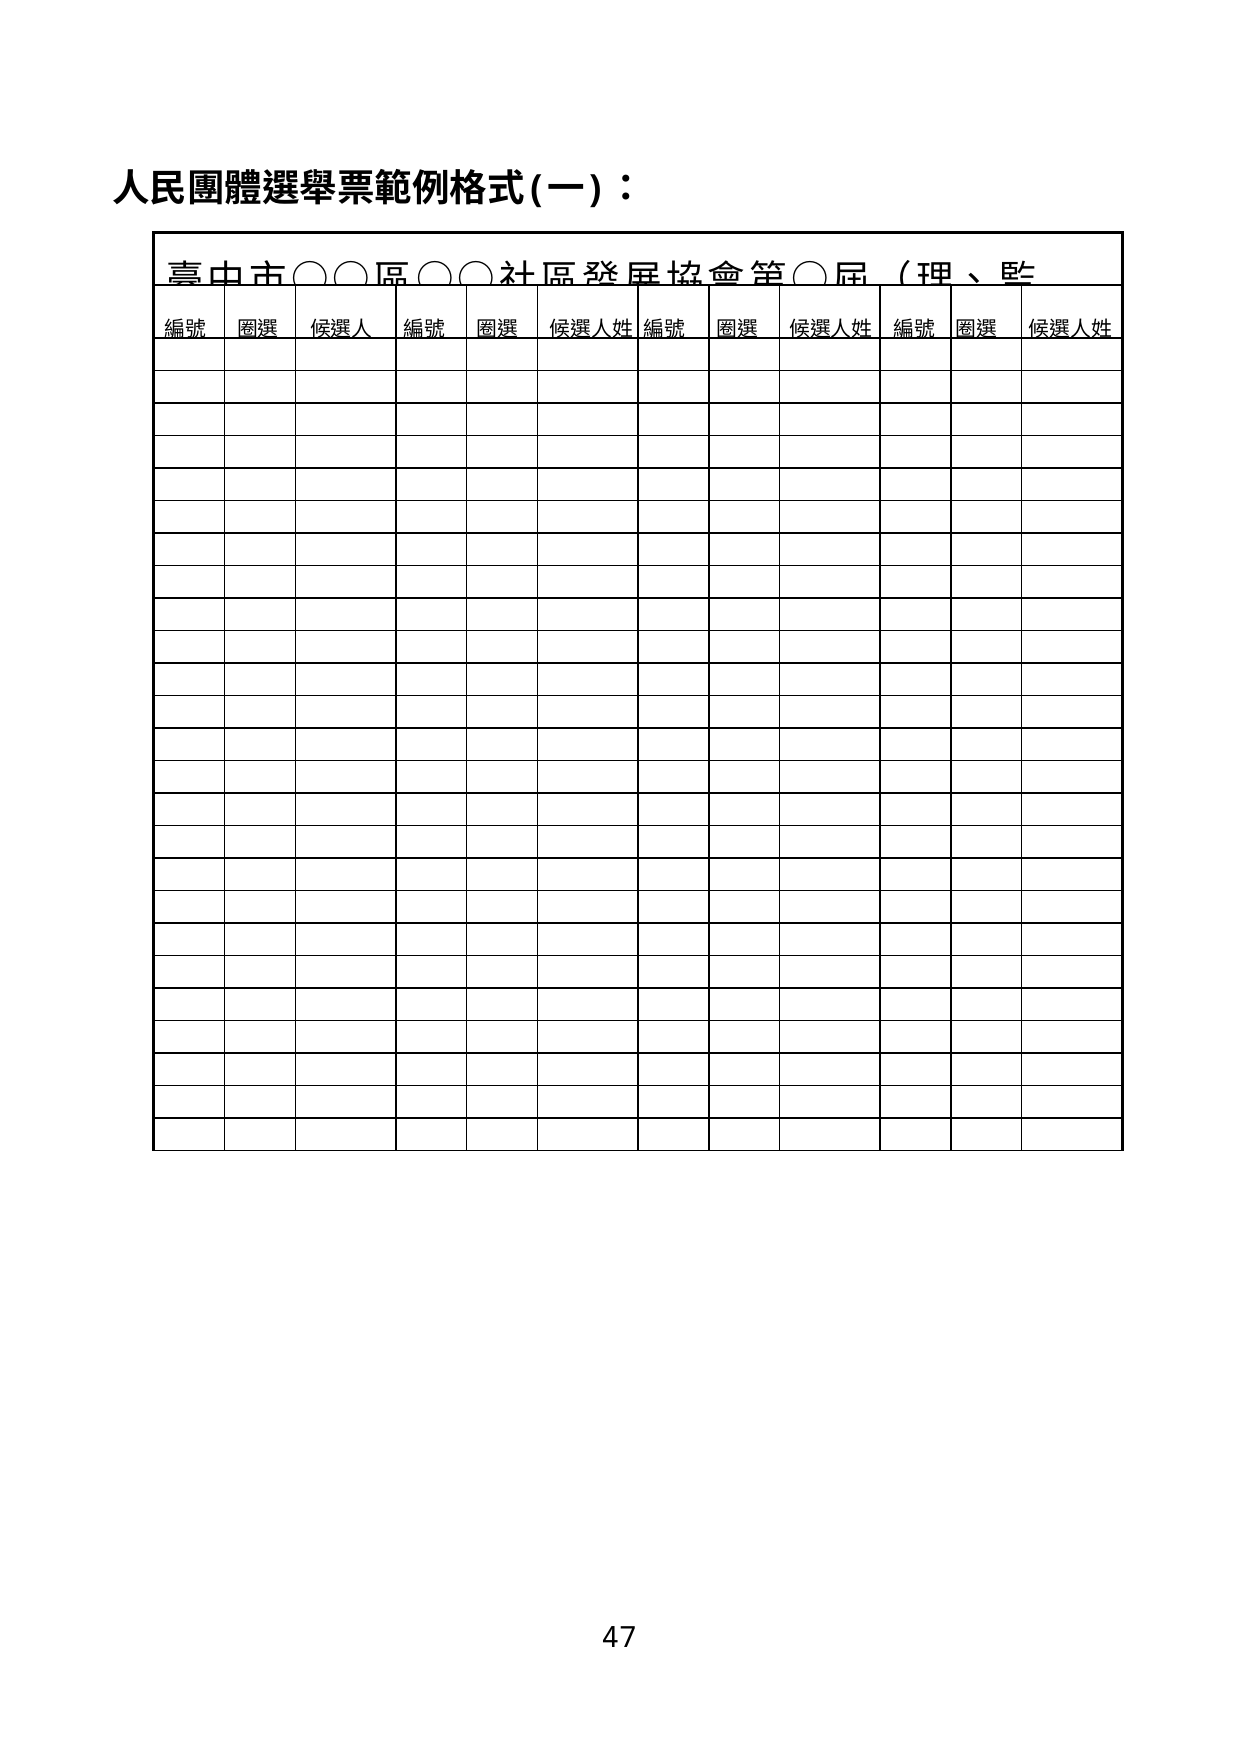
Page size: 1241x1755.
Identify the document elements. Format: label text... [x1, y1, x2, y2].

table_cell （姓名） [538, 859, 637, 890]
table_cell 30 [397, 469, 466, 500]
table_cell [952, 696, 1021, 727]
table_cell [710, 1119, 779, 1150]
table_cell 93 [881, 891, 950, 922]
table_cell 73 [639, 1054, 708, 1085]
table_cell [952, 859, 1021, 890]
table_cell （姓名） [780, 371, 879, 402]
table_cell 62 [639, 696, 708, 727]
table_cell 56 [639, 501, 708, 532]
table_cell 15 [155, 794, 224, 825]
table_cell 圈選 [710, 286, 779, 337]
table_cell （姓名） [296, 534, 395, 565]
table_cell （姓名） [296, 501, 395, 532]
table_cell 圈選 [952, 286, 1021, 337]
table_cell [710, 436, 779, 467]
table_cell 70 [639, 956, 708, 987]
table_cell （姓名） [780, 956, 879, 987]
table_cell 98 [881, 1054, 950, 1085]
table_header 臺中市○○區○○社區發展協會第○屆（理、監事）選舉票 [460, 262, 491, 284]
table_cell [952, 1086, 1021, 1117]
table_cell 候選人姓名 [780, 286, 879, 337]
table_cell （姓名） [780, 1021, 879, 1052]
table_cell [467, 1054, 537, 1085]
table_cell 77 [881, 371, 950, 402]
table_cell 編號 [881, 286, 950, 337]
table_cell （姓名） [780, 534, 879, 565]
table_cell 25 [155, 1119, 224, 1150]
table_cell （姓名） [538, 631, 637, 662]
table_cell （姓名） [296, 761, 395, 792]
table_cell （姓名） [538, 1021, 637, 1052]
table_cell 12 [155, 696, 224, 727]
table_cell （姓名） [1022, 826, 1121, 857]
table_cell 67 [639, 859, 708, 890]
table_cell 96 [881, 989, 950, 1020]
table_cell 65 [639, 794, 708, 825]
table_cell （姓名） [538, 826, 637, 857]
table_cell （姓名） [296, 989, 395, 1020]
text 人民團體選舉票範例格式(一)： [112, 158, 1164, 212]
table_cell [225, 696, 295, 727]
table_cell （姓名） [296, 1119, 395, 1150]
table_cell [225, 631, 295, 662]
table_cell [710, 469, 779, 500]
table_header 臺中市○○區○○社區發展協會第○屆（理、監事）選舉票 [335, 262, 366, 284]
table_cell [467, 469, 537, 500]
table_cell 11 [155, 664, 224, 695]
table_cell [952, 631, 1021, 662]
table_cell 37 [397, 696, 466, 727]
table_cell （姓名） [296, 826, 395, 857]
table_cell （姓名） [780, 631, 879, 662]
table_cell （姓名） [780, 501, 879, 532]
table_cell [467, 566, 537, 597]
table_cell 71 [639, 989, 708, 1020]
table_cell [710, 1021, 779, 1052]
table_cell （姓名） [538, 696, 637, 727]
table_cell [710, 859, 779, 890]
table_cell [225, 501, 295, 532]
table_cell 49 [397, 1086, 466, 1117]
table_cell 91 [881, 826, 950, 857]
table_cell （姓名） [296, 956, 395, 987]
table_cell [710, 891, 779, 922]
table_cell （姓名） [1022, 534, 1121, 565]
table_cell （姓名） [780, 859, 879, 890]
table_cell 66 [639, 826, 708, 857]
table_cell 99 [881, 1086, 950, 1117]
table_cell （姓名） [780, 566, 879, 597]
table_cell （姓名） [296, 729, 395, 760]
table_cell 55 [639, 469, 708, 500]
table_cell （姓名） [1022, 339, 1121, 370]
table_cell （姓名） [1022, 599, 1121, 630]
table_cell 34 [397, 599, 466, 630]
table_cell [710, 339, 779, 370]
table_cell （姓名） [296, 664, 395, 695]
table_cell 39 [397, 761, 466, 792]
table_cell [952, 566, 1021, 597]
table_cell 45 [397, 956, 466, 987]
table_cell （姓名） [1022, 989, 1121, 1020]
table_cell [225, 826, 295, 857]
table_cell [225, 761, 295, 792]
table_cell 27 [397, 371, 466, 402]
table_cell 78 [881, 404, 950, 435]
table_cell （姓名） [1022, 1054, 1121, 1085]
table_cell [225, 339, 295, 370]
table_cell （姓名） [780, 1086, 879, 1117]
table_cell [467, 891, 537, 922]
table_cell 80 [881, 469, 950, 500]
table_cell [467, 631, 537, 662]
table_cell [225, 1119, 295, 1150]
table_cell （姓名） [296, 371, 395, 402]
table_cell 3 [155, 404, 224, 435]
table_cell 81 [881, 501, 950, 532]
table_cell 89 [881, 761, 950, 792]
table_cell （姓名） [1022, 566, 1121, 597]
table_cell 圈選 [225, 286, 295, 337]
table_cell 1 [155, 339, 224, 370]
table_cell [710, 404, 779, 435]
table_cell （姓名） [538, 1119, 637, 1150]
table_cell [952, 729, 1021, 760]
table_cell [710, 826, 779, 857]
table_cell 17 [155, 859, 224, 890]
table_cell （姓名） [296, 339, 395, 370]
table_cell 40 [397, 794, 466, 825]
table_cell 46 [397, 989, 466, 1020]
table_cell [467, 534, 537, 565]
table_cell （姓名） [1022, 761, 1121, 792]
table_cell [710, 599, 779, 630]
table_cell （姓名） [780, 339, 879, 370]
table_cell [710, 989, 779, 1020]
table_cell （姓名） [1022, 404, 1121, 435]
table_cell （姓名） [780, 664, 879, 695]
table_header 臺中市○○區○○社區發展協會第○屆（理、監事）選舉票 [294, 262, 325, 284]
table_cell [952, 956, 1021, 987]
table_cell 35 [397, 631, 466, 662]
table_cell 18 [155, 891, 224, 922]
table_cell （姓名） [296, 859, 395, 890]
table_cell 6 [155, 501, 224, 532]
table_cell （姓名） [780, 891, 879, 922]
table_cell 候選人姓名 [538, 286, 637, 337]
table_cell [225, 469, 295, 500]
table_cell 2 [155, 371, 224, 402]
table_cell [952, 761, 1021, 792]
table_cell 59 [639, 599, 708, 630]
table_cell 候選人姓名 [1022, 286, 1121, 337]
table_cell 候選人姓名 [355, 326, 368, 337]
table_cell （姓名） [538, 924, 637, 955]
table_cell 68 [639, 891, 708, 922]
table_cell 候選人姓名 [834, 326, 847, 337]
table_cell [225, 436, 295, 467]
table_cell （姓名） [1022, 859, 1121, 890]
table_cell （姓名） [538, 404, 637, 435]
table_cell 20 [155, 956, 224, 987]
table_cell （姓名） [780, 1119, 879, 1150]
table_cell 50 [397, 1119, 466, 1150]
table_cell 10 [155, 631, 224, 662]
table_cell 83 [881, 566, 950, 597]
table_cell （姓名） [538, 371, 637, 402]
table_cell （姓名） [538, 436, 637, 467]
table_cell [467, 794, 537, 825]
table_cell 51 [639, 339, 708, 370]
table_cell （姓名） [296, 1086, 395, 1117]
table_cell （姓名） [538, 1086, 637, 1117]
table_cell [952, 924, 1021, 955]
table_cell 5 [155, 469, 224, 500]
table_cell （姓名） [538, 891, 637, 922]
table_header 臺中市○○區○○社區發展協會第○屆（理、監事）選舉票 [419, 262, 450, 284]
table_cell 9 [155, 599, 224, 630]
table_cell [710, 956, 779, 987]
table_cell 52 [639, 371, 708, 402]
table_cell [952, 501, 1021, 532]
table_cell [467, 956, 537, 987]
table_cell [952, 534, 1021, 565]
table_cell [710, 794, 779, 825]
table_cell [225, 599, 295, 630]
table_cell 82 [881, 534, 950, 565]
table_cell [710, 1054, 779, 1085]
table_cell 編號 [155, 286, 224, 337]
table_cell （姓名） [296, 794, 395, 825]
table_cell （姓名） [1022, 631, 1121, 662]
table_cell 87 [881, 696, 950, 727]
table_cell （姓名） [296, 469, 395, 500]
table_cell [225, 891, 295, 922]
table_cell （姓名） [538, 956, 637, 987]
table_cell [467, 404, 537, 435]
table_cell [225, 534, 295, 565]
table_cell 97 [881, 1021, 950, 1052]
table_cell （姓名） [538, 794, 637, 825]
table_cell 候選人姓名 [296, 286, 395, 337]
table_cell 79 [881, 436, 950, 467]
table_cell 60 [639, 631, 708, 662]
table_cell 54 [639, 436, 708, 467]
table_cell [952, 1021, 1021, 1052]
table_cell （姓名） [780, 794, 879, 825]
table_cell （姓名） [780, 404, 879, 435]
table_cell [467, 696, 537, 727]
table_cell （姓名） [1022, 1086, 1121, 1117]
table_cell （姓名） [780, 989, 879, 1020]
table_cell [467, 436, 537, 467]
table_cell 100 [881, 1119, 950, 1150]
table_cell 38 [397, 729, 466, 760]
table_cell 候選人姓名 [595, 326, 608, 337]
table_cell （姓名） [780, 729, 879, 760]
table_cell 24 [155, 1086, 224, 1117]
table_cell 候選人姓名 [1074, 326, 1087, 337]
table_cell [467, 1086, 537, 1117]
table_cell 42 [397, 859, 466, 890]
table_cell 43 [397, 891, 466, 922]
table_cell （姓名） [296, 1054, 395, 1085]
table_cell [952, 469, 1021, 500]
table_cell （姓名） [1022, 924, 1121, 955]
table_cell [952, 404, 1021, 435]
table_cell [710, 761, 779, 792]
table_cell 76 [881, 339, 950, 370]
table_cell 4 [155, 436, 224, 467]
table_cell [225, 1021, 295, 1052]
table_cell （姓名） [780, 696, 879, 727]
table_cell [467, 1021, 537, 1052]
table_cell [225, 956, 295, 987]
table_cell （姓名） [538, 989, 637, 1020]
table_cell 圈選 [467, 286, 537, 337]
table_cell [710, 729, 779, 760]
table_cell 90 [881, 794, 950, 825]
table_cell 編號 [397, 286, 466, 337]
table_cell （姓名） [296, 924, 395, 955]
table_cell （姓名） [296, 696, 395, 727]
table_cell 74 [639, 1086, 708, 1117]
table_cell （姓名） [780, 1054, 879, 1085]
table_cell （姓名） [538, 729, 637, 760]
table_cell （姓名） [1022, 956, 1121, 987]
table_cell [952, 664, 1021, 695]
table_cell 94 [881, 924, 950, 955]
table_cell 48 [397, 1054, 466, 1085]
table_cell （姓名） [1022, 1021, 1121, 1052]
table_cell （姓名） [538, 469, 637, 500]
table_cell （姓名） [780, 436, 879, 467]
table_cell 19 [155, 924, 224, 955]
table_cell 85 [881, 631, 950, 662]
table_cell [952, 989, 1021, 1020]
table_cell [952, 599, 1021, 630]
table_cell [225, 729, 295, 760]
table_cell （姓名） [538, 501, 637, 532]
table_cell [467, 729, 537, 760]
table_cell 14 [155, 761, 224, 792]
table_cell 64 [639, 761, 708, 792]
table_cell （姓名） [538, 761, 637, 792]
table_cell 44 [397, 924, 466, 955]
table_cell [467, 664, 537, 695]
table_cell [225, 566, 295, 597]
table_cell 7 [155, 534, 224, 565]
table_cell 編號 [639, 286, 708, 337]
table_cell [710, 664, 779, 695]
table_cell 22 [155, 1021, 224, 1052]
table_cell （姓名） [538, 534, 637, 565]
table_header 臺中市○○區○○社區發展協會第○屆（理、監事）選舉票 [794, 262, 825, 284]
table_cell [225, 989, 295, 1020]
table_cell [952, 794, 1021, 825]
table_cell （姓名） [1022, 371, 1121, 402]
table_cell [710, 1086, 779, 1117]
table_cell [952, 339, 1021, 370]
table_cell [467, 599, 537, 630]
table_cell 8 [155, 566, 224, 597]
table_cell 88 [881, 729, 950, 760]
table_cell [710, 924, 779, 955]
table_cell [710, 534, 779, 565]
table_cell （姓名） [538, 664, 637, 695]
table_cell [225, 924, 295, 955]
table_cell 75 [639, 1119, 708, 1150]
table_header 臺中市○○區○○社區發展協會第○屆（理、監事）選舉票 [155, 234, 1121, 284]
table_cell （姓名） [780, 469, 879, 500]
table_cell （姓名） [296, 599, 395, 630]
table_cell （姓名） [780, 826, 879, 857]
table_cell [952, 826, 1021, 857]
table_cell [467, 371, 537, 402]
table_cell （姓名） [780, 761, 879, 792]
table_cell （姓名） [1022, 891, 1121, 922]
table_cell 41 [397, 826, 466, 857]
table_cell （姓名） [296, 404, 395, 435]
table_cell [952, 436, 1021, 467]
table_cell [467, 761, 537, 792]
table_cell （姓名） [538, 339, 637, 370]
table_cell 86 [881, 664, 950, 695]
table_cell 47 [397, 1021, 466, 1052]
table_cell （姓名） [1022, 664, 1121, 695]
table_cell （姓名） [296, 891, 395, 922]
table_cell [952, 891, 1021, 922]
table_cell 57 [639, 534, 708, 565]
table_cell （姓名） [296, 436, 395, 467]
table_cell 28 [397, 404, 466, 435]
table_cell [952, 371, 1021, 402]
table_cell 21 [155, 989, 224, 1020]
table_cell [467, 859, 537, 890]
table_cell 63 [639, 729, 708, 760]
table_cell [710, 696, 779, 727]
table_cell （姓名） [296, 631, 395, 662]
table_cell （姓名） [538, 1054, 637, 1085]
table_cell [225, 664, 295, 695]
table_cell （姓名） [296, 566, 395, 597]
table_cell [467, 989, 537, 1020]
table_cell （姓名） [296, 1021, 395, 1052]
table_cell 23 [155, 1054, 224, 1085]
table_cell 92 [881, 859, 950, 890]
table_cell 26 [397, 339, 466, 370]
table_cell 53 [639, 404, 708, 435]
table_cell （姓名） [780, 924, 879, 955]
table_cell 33 [397, 566, 466, 597]
table_cell [467, 1119, 537, 1150]
table_cell （姓名） [1022, 436, 1121, 467]
table_cell [710, 371, 779, 402]
table_cell 36 [397, 664, 466, 695]
table_cell 16 [155, 826, 224, 857]
table_cell 29 [397, 436, 466, 467]
table_cell [225, 1054, 295, 1085]
table_cell （姓名） [538, 599, 637, 630]
table_cell （姓名） [1022, 696, 1121, 727]
table_cell 32 [397, 534, 466, 565]
table_cell （姓名） [780, 599, 879, 630]
table_cell [467, 339, 537, 370]
table_cell [225, 794, 295, 825]
table_cell （姓名） [1022, 729, 1121, 760]
table_cell 69 [639, 924, 708, 955]
table_cell 61 [639, 664, 708, 695]
table_cell [225, 859, 295, 890]
table_cell 72 [639, 1021, 708, 1052]
table_cell [225, 371, 295, 402]
table_cell 31 [397, 501, 466, 532]
table_cell 58 [639, 566, 708, 597]
table_cell [225, 404, 295, 435]
table_cell [952, 1054, 1021, 1085]
table_cell 84 [881, 599, 950, 630]
table_cell [710, 631, 779, 662]
table_cell [710, 501, 779, 532]
table_cell 95 [881, 956, 950, 987]
table_cell [710, 566, 779, 597]
table_cell [225, 1086, 295, 1117]
table_cell [467, 826, 537, 857]
table_cell [467, 924, 537, 955]
table_cell 13 [155, 729, 224, 760]
table_cell （姓名） [1022, 794, 1121, 825]
table_cell （姓名） [1022, 469, 1121, 500]
table_cell （姓名） [1022, 501, 1121, 532]
table_cell （姓名） [538, 566, 637, 597]
table_cell （姓名） [1022, 1119, 1121, 1150]
table_cell [952, 1119, 1021, 1150]
table_cell [467, 501, 537, 532]
